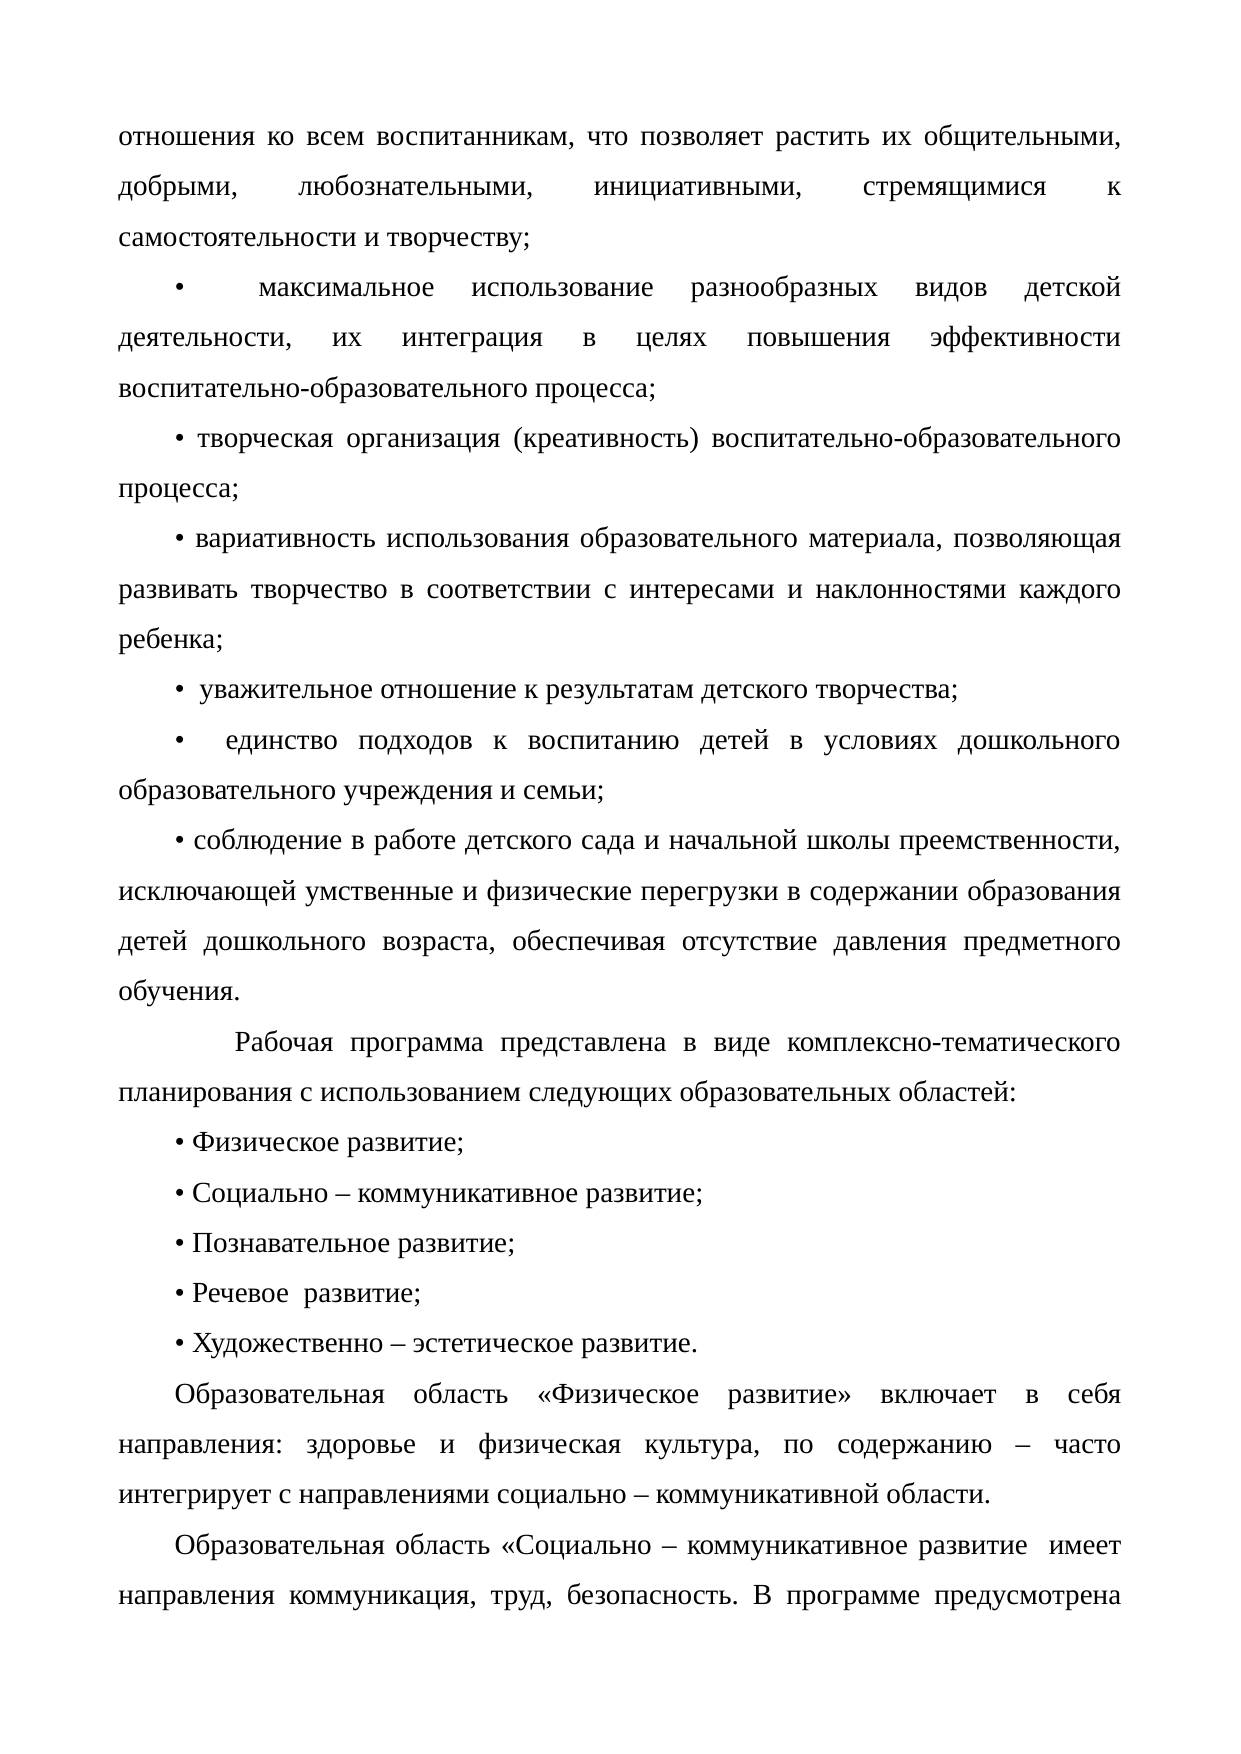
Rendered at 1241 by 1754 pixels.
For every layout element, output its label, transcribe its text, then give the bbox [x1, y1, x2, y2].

text • Познавательное развитие; [118, 1225, 1122, 1258]
text • Физическое развитие; [118, 1124, 1122, 1158]
text отношения ко всем вос­питанникам, что позволяет растить их общительными, добрыми, любознательными, инициативными, стремящимися к самостоятельности и творчеству; [118, 118, 1122, 252]
text • Художественно – эстетическое развитие. [118, 1326, 1122, 1359]
text • максимальное использование разнообразных видов детской деятельности, их интеграция в целях повышения эффективности воспитательно-образовательного процесса; [118, 269, 1122, 403]
text • уважительное отношение к результатам детского творчества; [118, 672, 1122, 705]
text Образовательная область «Физическое развитие» включает в себя направления: здоровье и физическая культура, по содержанию – часто интегрирует с направлениями социально – коммуникативной области. [118, 1376, 1122, 1510]
text • Речевое развитие; [118, 1275, 1122, 1309]
text Образовательная область «Социально – коммуникативное развитие имеет направления коммуникация, труд, безопасность. В программе предусмотрена [118, 1527, 1122, 1611]
text • единство подходов к воспитанию детей в условиях дошкольного образовательного учре­ждения и семьи; [118, 722, 1122, 806]
text • творческая организация (креативность) воспитательно-образовательного процесса; [118, 420, 1122, 504]
text • соблюдение в работе детского сада и начальной школы преемственности, исключающей умственные и физические перегрузки в содержании образования детей дошкольного возраста, обеспечивая отсутствие давления предметного обучения. [118, 822, 1122, 1007]
text • Социально – коммуникативное развитие; [118, 1175, 1122, 1208]
text Рабочая программа представлена в виде комплексно-тематического планирования с использованием следующих образовательных областей: [118, 1024, 1122, 1108]
text • вариативность использования образовательного материала, позволяющая развивать творчество в соответствии с интересами и наклонностями каждого ребенка; [118, 521, 1122, 655]
